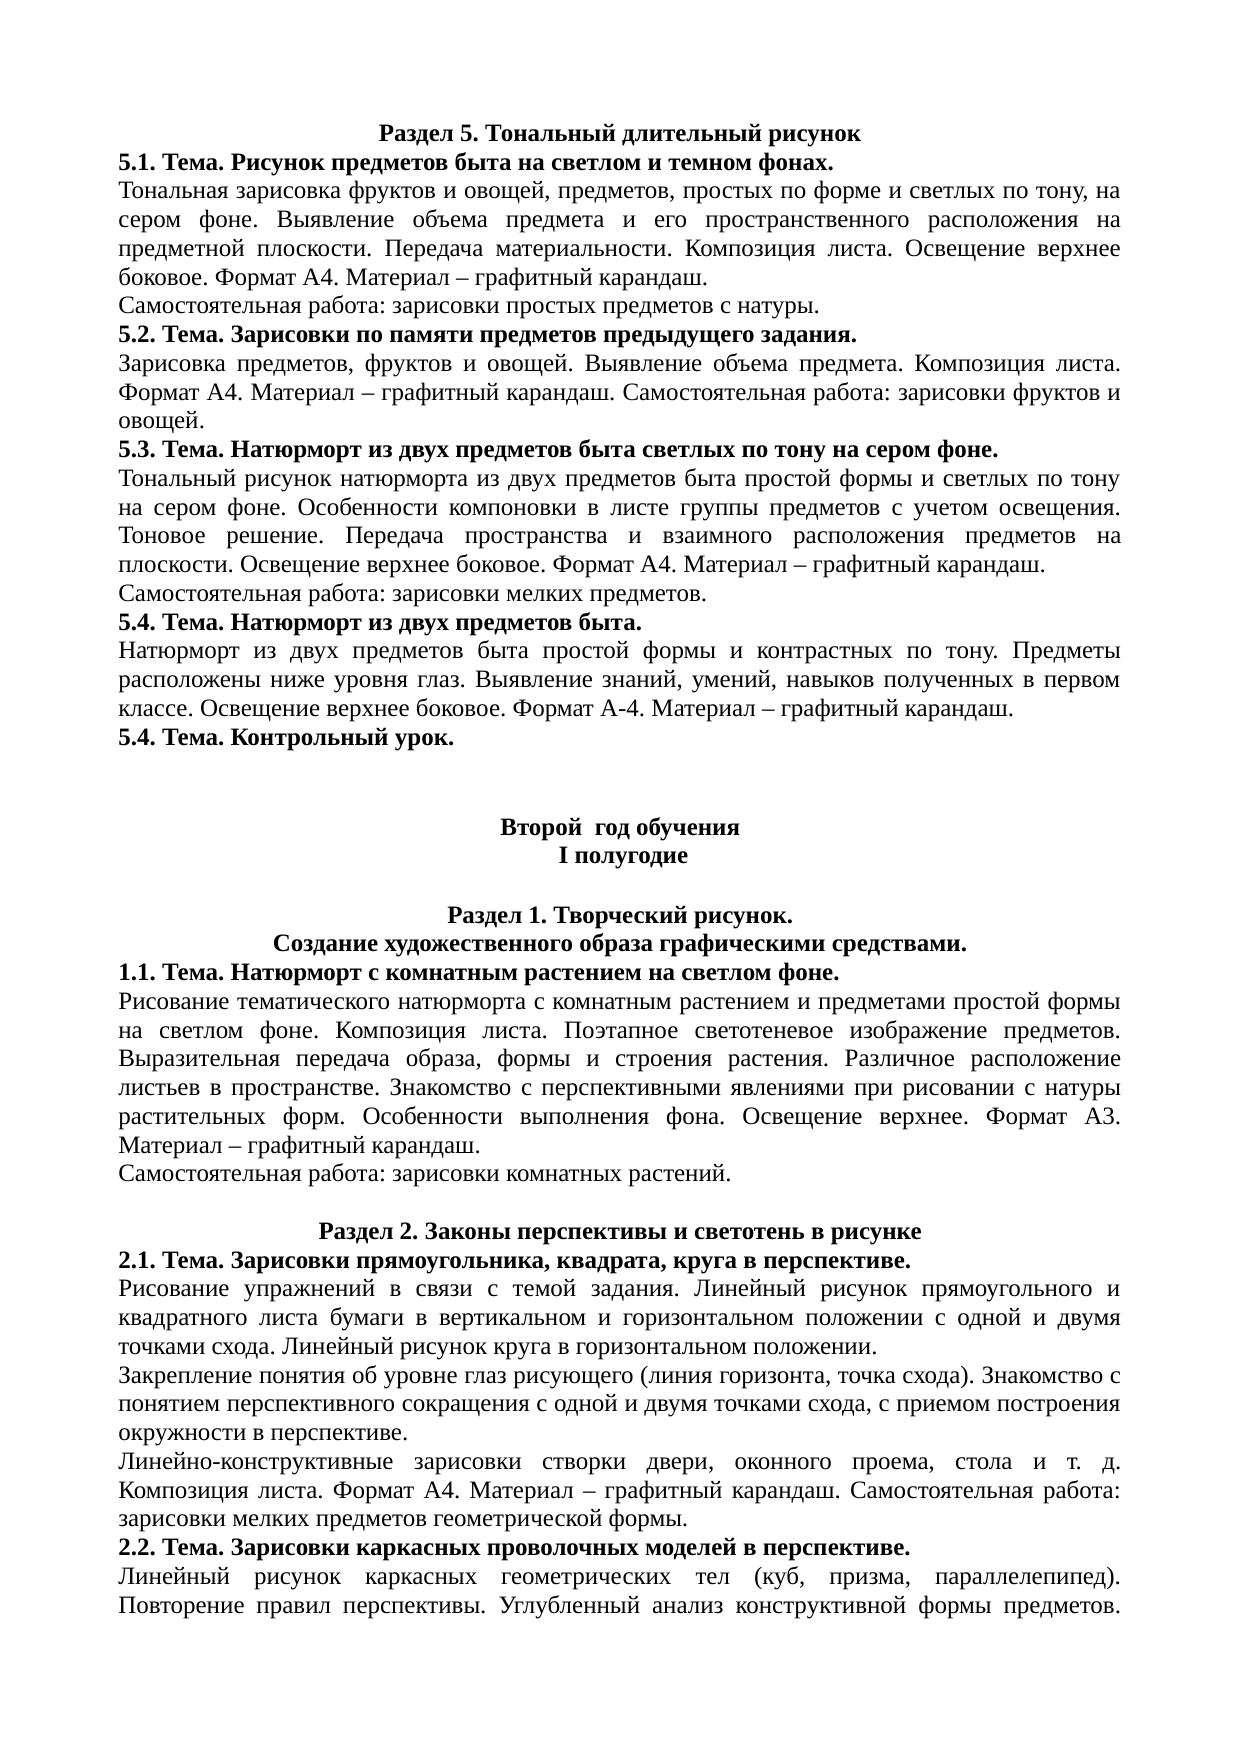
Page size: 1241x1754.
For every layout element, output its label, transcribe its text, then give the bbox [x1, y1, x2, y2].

text 5.3. Тема. Натюрморт из двух предметов быта светлых по тону на сером фоне. [118, 434, 1122, 463]
text Самостоятельная работа: зарисовки комнатных растений. [118, 1158, 1122, 1187]
text Раздел 1. Творческий рисунок. [118, 900, 1122, 928]
text 1.1. Тема. Натюрморт с комнатным растением на светлом фоне. [118, 957, 1122, 986]
text Раздел 5. Тональный длительный рисунок [118, 118, 1122, 147]
text Закрепление понятия об уровне глаз рисующего (линия горизонта, точка схода). Знакомство с понятием перспективного сокращения с одной и двумя точками схода, с приемом построения окружности в перспективе. [118, 1360, 1122, 1446]
text 5.2. Тема. Зарисовки по памяти предметов предыдущего задания. [118, 319, 1122, 348]
text Раздел 2. Законы перспективы и светотень в рисунке [118, 1216, 1122, 1245]
text Тональный рисунок натюрморта из двух предметов быта простой формы и светлых по тону на сером фоне. Особенности компоновки в листе группы предметов с учетом освещения. Тоновое решение. Передача пространства и взаимного расположения предметов на плоскости. Освещение верхнее боковое. Формат А4. Материал – графитный карандаш. [118, 463, 1122, 578]
text 5.4. Тема. Натюрморт из двух предметов быта. [118, 607, 1122, 636]
text Рисование упражнений в связи с темой задания. Линейный рисунок прямоугольного и квадратного листа бумаги в вертикальном и горизонтальном положении с одной и двумя точками схода. Линейный рисунок круга в горизонтальном положении. [118, 1273, 1122, 1360]
text Натюрморт из двух предметов быта простой формы и контрастных по тону. Предметы расположены ниже уровня глаз. Выявление знаний, умений, навыков полученных в первом классе. Освещение верхнее боковое. Формат А-4. Материал – графитный карандаш. [118, 636, 1122, 722]
text Рисование тематического натюрморта с комнатным растением и предметами простой формы на светлом фоне. Композиция листа. Поэтапное светотеневое изображение предметов. Выразительная передача образа, формы и строения растения. Различное расположение листьев в пространстве. Знакомство с перспективными явлениями при рисовании с натуры растительных форм. Особенности выполнения фона. Освещение верхнее. Формат А3. Материал – графитный карандаш. [118, 986, 1122, 1158]
text Зарисовка предметов, фруктов и овощей. Выявление объема предмета. Композиция листа. Формат А4. Материал – графитный карандаш. Самостоятельная работа: зарисовки фруктов и овощей. [118, 348, 1122, 434]
text 2.2. Тема. Зарисовки каркасных проволочных моделей в перспективе. [118, 1532, 1122, 1561]
text Линейный рисунок каркасных геометрических тел (куб, призма, параллелепипед). Повторение правил перспективы. Углубленный анализ конструктивной формы предметов. [118, 1561, 1122, 1618]
text 5.1. Тема. Рисунок предметов быта на светлом и темном фонах. [118, 147, 1122, 176]
text Самостоятельная работа: зарисовки простых предметов с натуры. [118, 291, 1122, 319]
text Самостоятельная работа: зарисовки мелких предметов. [118, 578, 1122, 607]
text 5.4. Тема. Контрольный урок. [118, 722, 1122, 751]
text I полугодие [118, 840, 1122, 869]
text Создание художественного образа графическими средствами. [118, 928, 1122, 957]
text Линейно-конструктивные зарисовки створки двери, оконного проема, стола и т. д. Композиция листа. Формат А4. Материал – графитный карандаш. Самостоятельная работа: зарисовки мелких предметов геометрической формы. [118, 1446, 1122, 1532]
text Тональная зарисовка фруктов и овощей, предметов, простых по форме и светлых по тону, на сером фоне. Выявление объема предмета и его пространственного расположения на предметной плоскости. Передача материальности. Композиция листа. Освещение верхнее боковое. Формат А4. Материал – графитный карандаш. [118, 176, 1122, 291]
text 2.1. Тема. Зарисовки прямоугольника, квадрата, круга в перспективе. [118, 1245, 1122, 1273]
text Второй год обучения [118, 812, 1122, 840]
